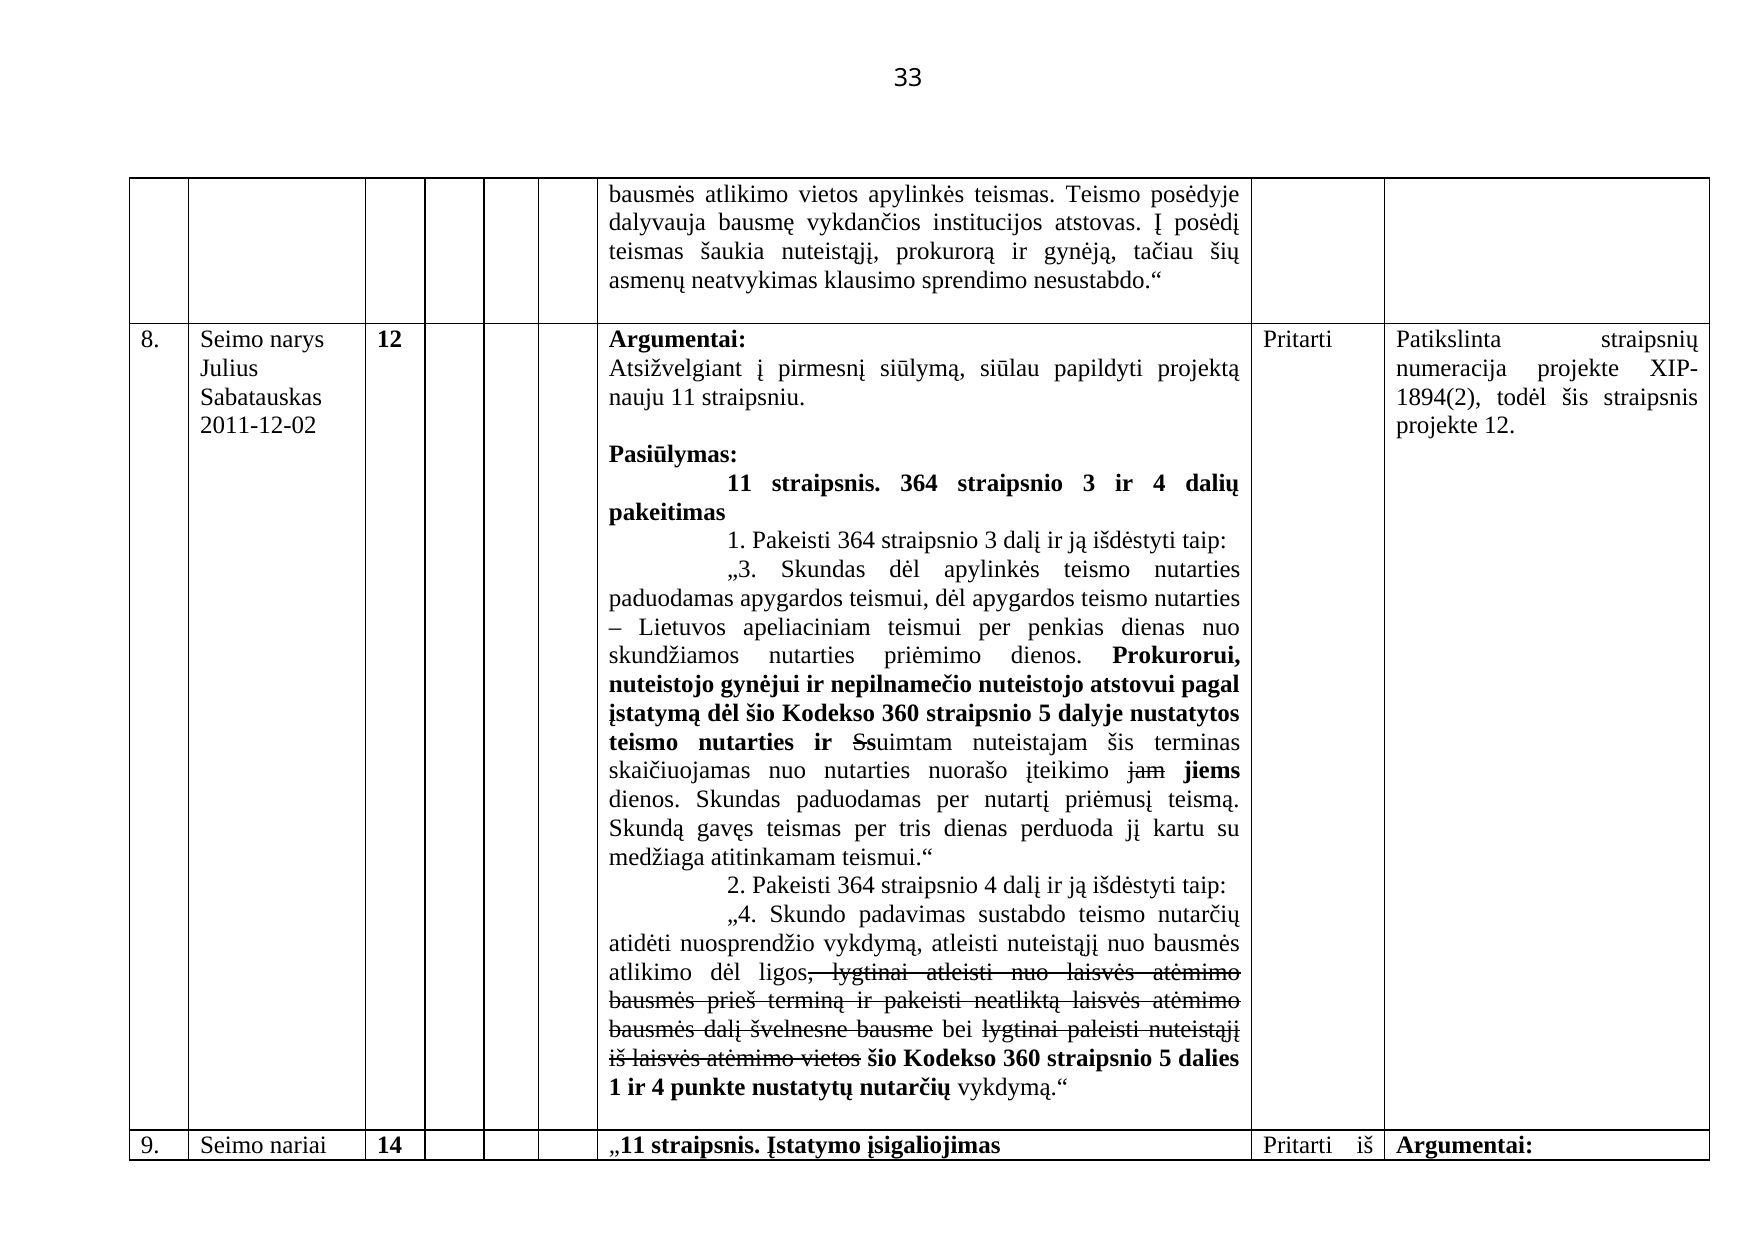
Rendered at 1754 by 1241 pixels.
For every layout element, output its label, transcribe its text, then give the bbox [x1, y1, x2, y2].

table_cell [1385, 179, 1709, 322]
table_cell bausmės atlikimo vietos apylinkės teismas. Teismo posėdyje dalyvauja bausmę vykdančios institucijos atstovas. Į posėdį teismas šaukia nuteistąjį, prokurorą ir gynėją, tačiau šių asmenų neatvykimas klausimo sprendimo nesustabdo.“ [598, 179, 1251, 322]
table_cell 9. [130, 1131, 188, 1159]
table_cell [426, 1131, 483, 1159]
table_cell Patikslinta straipsnių numeracija projekte XIP-1894(2), todėl šis straipsnis projekte 12. [1385, 324, 1709, 1129]
table_cell [426, 179, 483, 322]
table_cell Argumentai: [1385, 1131, 1709, 1159]
table_cell [366, 179, 424, 322]
table_cell [485, 1131, 538, 1159]
table_cell [189, 179, 365, 322]
table_cell Argumentai: Atsižvelgiant į pirmesnį siūlymą, siūlau papildyti projektą nauju 11 straipsniu. Pasiūlymas: 11 straipsnis. 364 straipsnio 3 ir 4 dalių pakeitimas 1. Pakeisti 364 straipsnio 3 dalį ir ją išdėstyti taip: „3. Skundas dėl apylinkės teismo nutarties paduodamas apygardos teismui, dėl apygardos teismo nutarties – Lietuvos apeliaciniam teismui per penkias dienas nuo skundžiamos nutarties priėmimo dienos. Prokurorui, nuteistojo gynėjui ir nepilnamečio nuteistojo atstovui pagal įstatymą dėl šio Kodekso 360 straipsnio 5 dalyje nustatytos teismo nutarties ir Ssuimtam nuteistajam šis terminas skaičiuojamas nuo nutarties nuorašo įteikimo jam jiems dienos. Skundas paduodamas per nutartį priėmusį teismą. Skundą gavęs teismas per tris dienas perduoda jį kartu su medžiaga atitinkamam teismui.“ 2. Pakeisti 364 straipsnio 4 dalį ir ją išdėstyti taip: „4. Skundo padavimas sustabdo teismo nutarčių atidėti nuosprendžio vykdymą, atleisti nuteistąjį nuo bausmės atlikimo dėl ligos, lygtinai atleisti nuo laisvės atėmimo bausmės prieš terminą ir pakeisti neatliktą laisvės atėmimo bausmės dalį švelnesne bausme bei lygtinai paleisti nuteistąjį iš laisvės atėmimo vietos šio Kodekso 360 straipsnio 5 dalies 1 ir 4 punkte nustatytų nutarčių vykdymą.“ [598, 324, 1251, 1129]
table_cell [485, 179, 538, 322]
table_cell [426, 324, 483, 1129]
table_cell [1252, 179, 1384, 322]
table_cell Seimo narys Julius Sabatauskas 2011-12-02 [189, 324, 365, 1129]
table_cell Seimo nariai [189, 1131, 365, 1159]
table_cell [539, 324, 597, 1129]
table_cell [130, 179, 188, 322]
table_cell Pritarti iš [1252, 1131, 1384, 1159]
table_cell „11 straipsnis. Įstatymo įsigaliojimas [598, 1131, 1251, 1159]
table_cell 14 [366, 1131, 424, 1159]
table_cell [485, 324, 538, 1129]
table_cell 12 [366, 324, 424, 1129]
table_cell Pritarti [1252, 324, 1384, 1129]
table_cell [539, 179, 597, 322]
table_cell 8. [130, 324, 188, 1129]
table_cell [539, 1131, 597, 1159]
